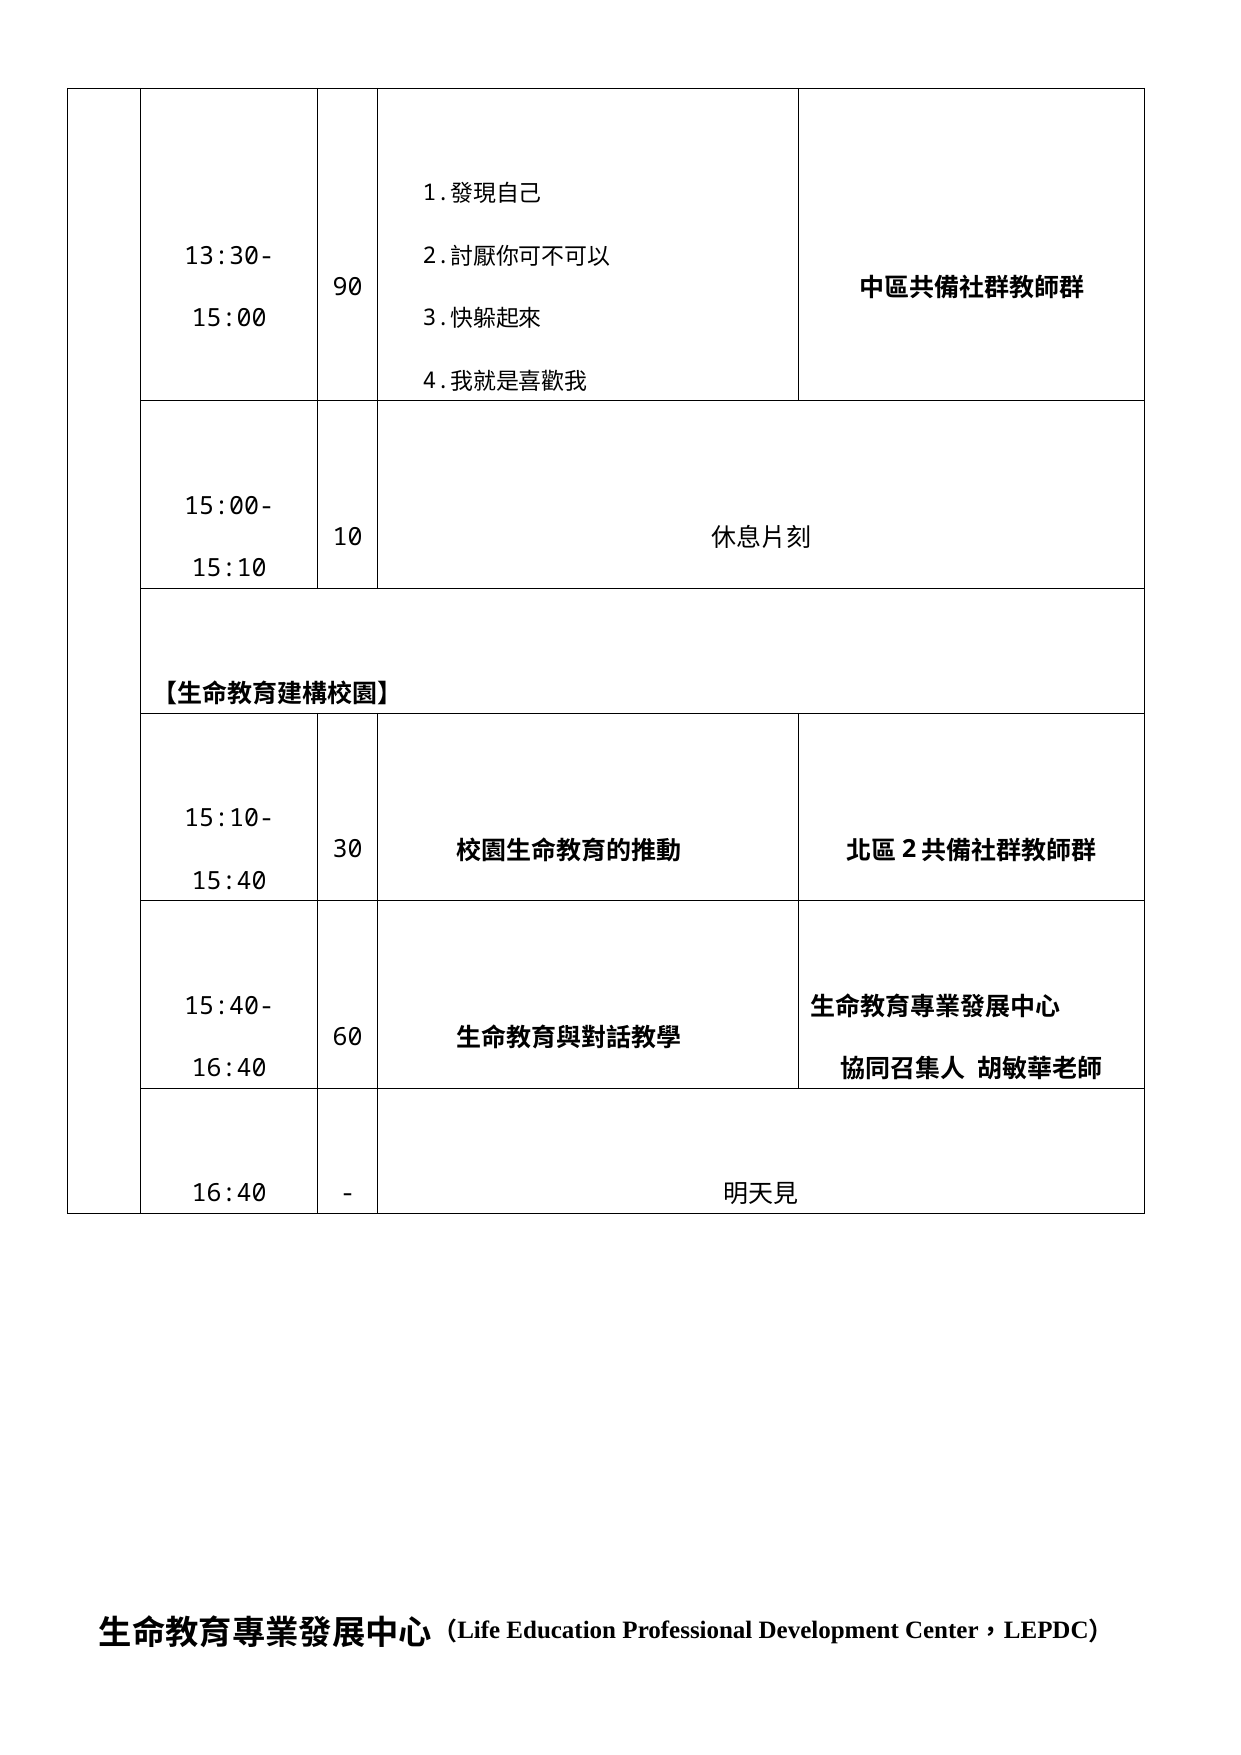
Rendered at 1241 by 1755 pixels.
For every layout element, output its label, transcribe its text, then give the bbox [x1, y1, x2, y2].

table_cell 15:40-16:40 [141, 901, 317, 1088]
table_cell 15:10-15:40 [141, 714, 317, 900]
table_cell 校園生命教育的推動 [378, 714, 798, 900]
table_cell 生命教育專業發展中心 協同召集人 胡敏華老師 [799, 901, 1144, 1088]
table_cell 10 [318, 401, 377, 588]
table_cell 生命教育與對話教學 [378, 901, 798, 1088]
table_cell 明天見 [378, 1089, 1144, 1213]
table_cell 90 [318, 89, 377, 400]
table_cell - [318, 1089, 377, 1213]
table_cell 15:00-15:10 [141, 401, 317, 588]
table_cell 30 [318, 714, 377, 900]
table_cell [68, 89, 140, 1213]
table_cell 13:30-15:00 [141, 89, 317, 400]
table_cell 北區2共備社群教師群 [799, 714, 1144, 900]
text 生命教育專業發展中心（Life Education Professional Development Center，LEPDC） [75, 1588, 1137, 1650]
table_cell 中區共備社群教師群 [799, 89, 1144, 400]
table_cell 60 [318, 901, 377, 1088]
table_cell 1.發現自己 2.討厭你可不可以 3.快躲起來 4.我就是喜歡我 [378, 89, 798, 400]
table_cell 16:40 [141, 1089, 317, 1213]
table_cell 【生命教育建構校園】 [141, 589, 1144, 713]
table_cell 休息片刻 [378, 401, 1144, 588]
